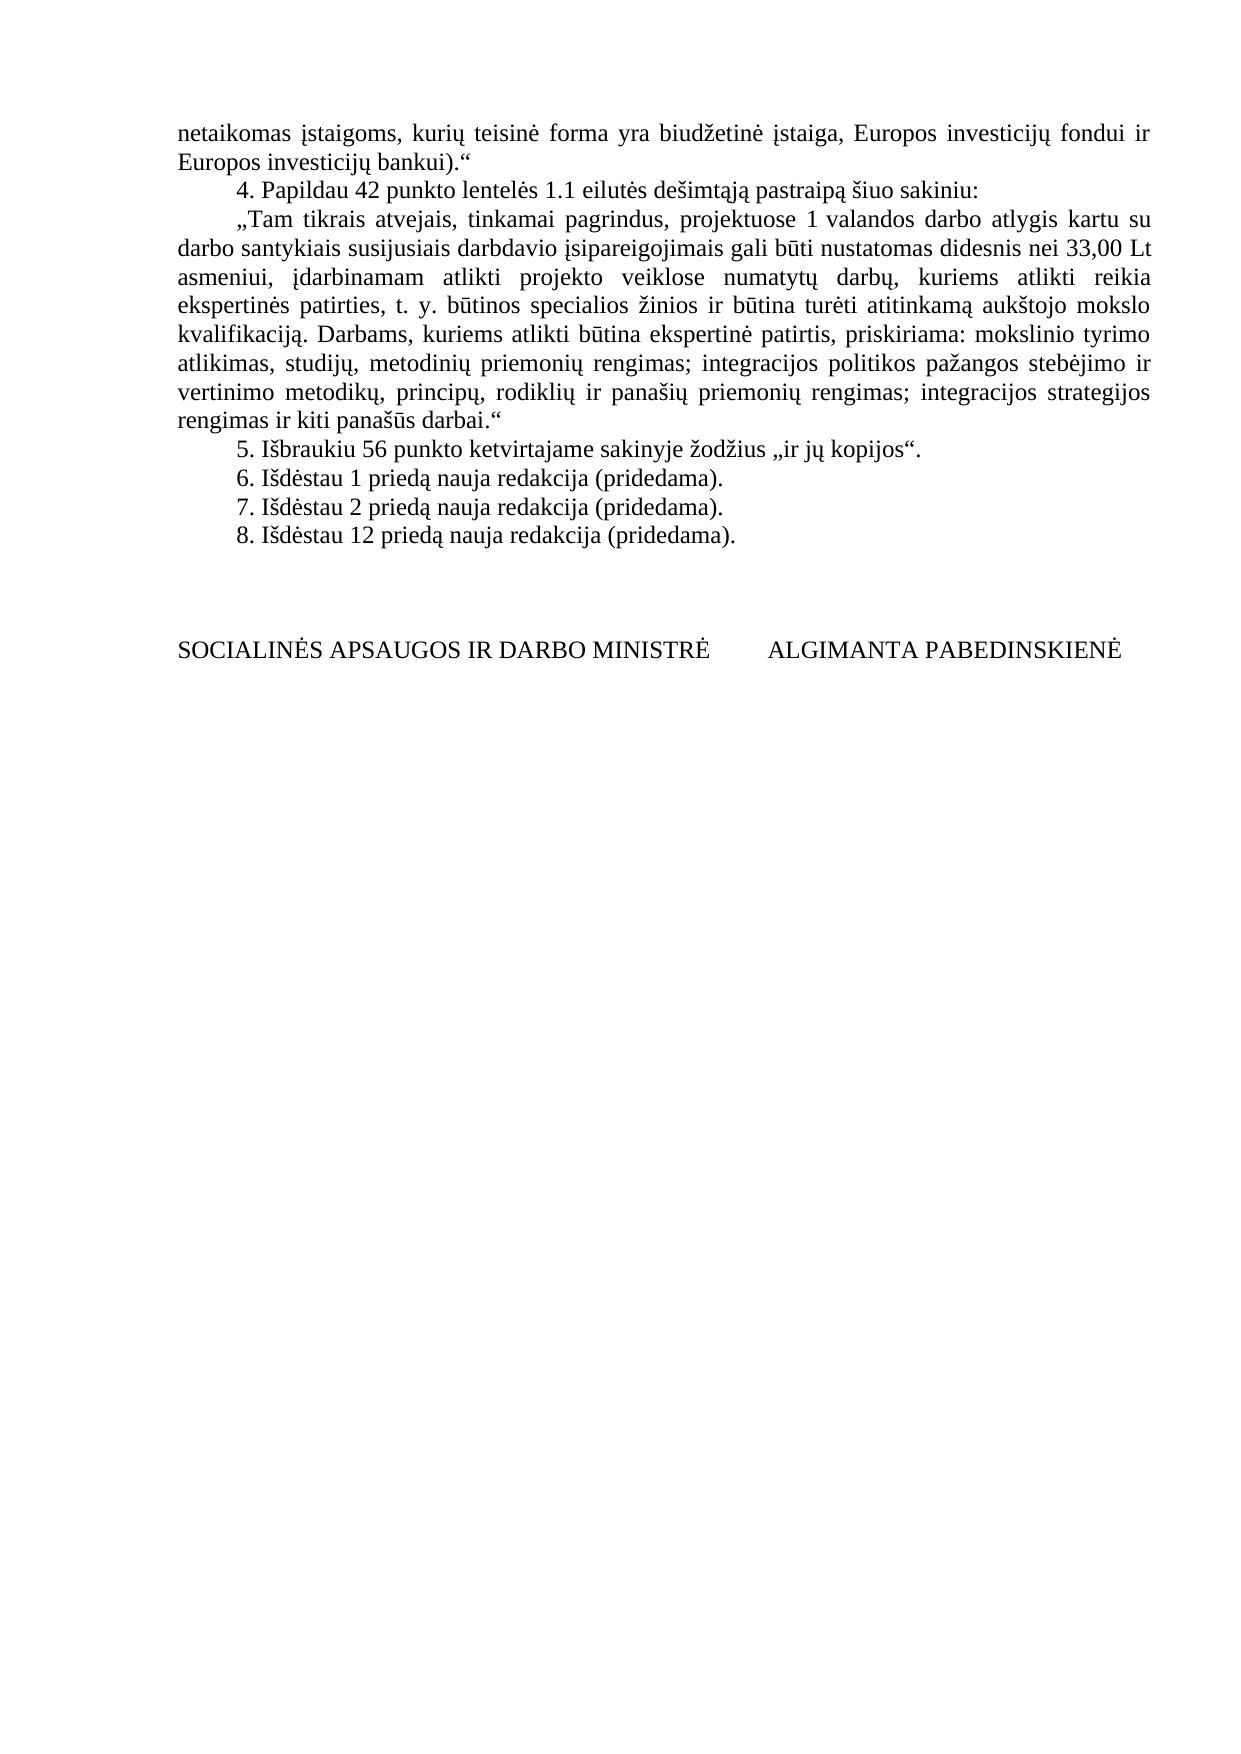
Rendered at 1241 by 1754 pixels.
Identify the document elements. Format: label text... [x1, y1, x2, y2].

text Socialinės apsaugos ir darbo ministrė Algimanta Pabedinskienė [177, 636, 1152, 664]
text netaikomas įstaigoms, kurių teisinė forma yra biudžetinė įstaiga, Europos investicijų fondui ir Europos investicijų bankui).“ [177, 118, 1152, 176]
text 7. Išdėstau 2 priedą nauja redakcija (pridedama). [177, 492, 1152, 521]
text 5. Išbraukiu 56 punkto ketvirtajame sakinyje žodžius „ir jų kopijos“. [177, 434, 1152, 463]
text 8. Išdėstau 12 priedą nauja redakcija (pridedama). [177, 521, 1152, 549]
text 4. Papildau 42 punkto lentelės 1.1 eilutės dešimtąją pastraipą šiuo sakiniu: [177, 176, 1152, 204]
text „Tam tikrais atvejais, tinkamai pagrindus, projektuose 1 valandos darbo atlygis kartu su darbo santykiais susijusiais darbdavio įsipareigojimais gali būti nustatomas didesnis nei 33,00 Lt asmeniui, įdarbinamam atlikti projekto veiklose numatytų darbų, kuriems atlikti reikia ekspertinės patirties, t. y. būtinos specialios žinios ir būtina turėti atitinkamą aukštojo mokslo kvalifikaciją. Darbams, kuriems atlikti būtina ekspertinė patirtis, priskiriama: mokslinio tyrimo atlikimas, studijų, metodinių priemonių rengimas; integracijos politikos pažangos stebėjimo ir vertinimo metodikų, principų, rodiklių ir panašių priemonių rengimas; integracijos strategijos rengimas ir kiti panašūs darbai.“ [177, 204, 1152, 434]
text 6. Išdėstau 1 priedą nauja redakcija (pridedama). [177, 463, 1152, 492]
